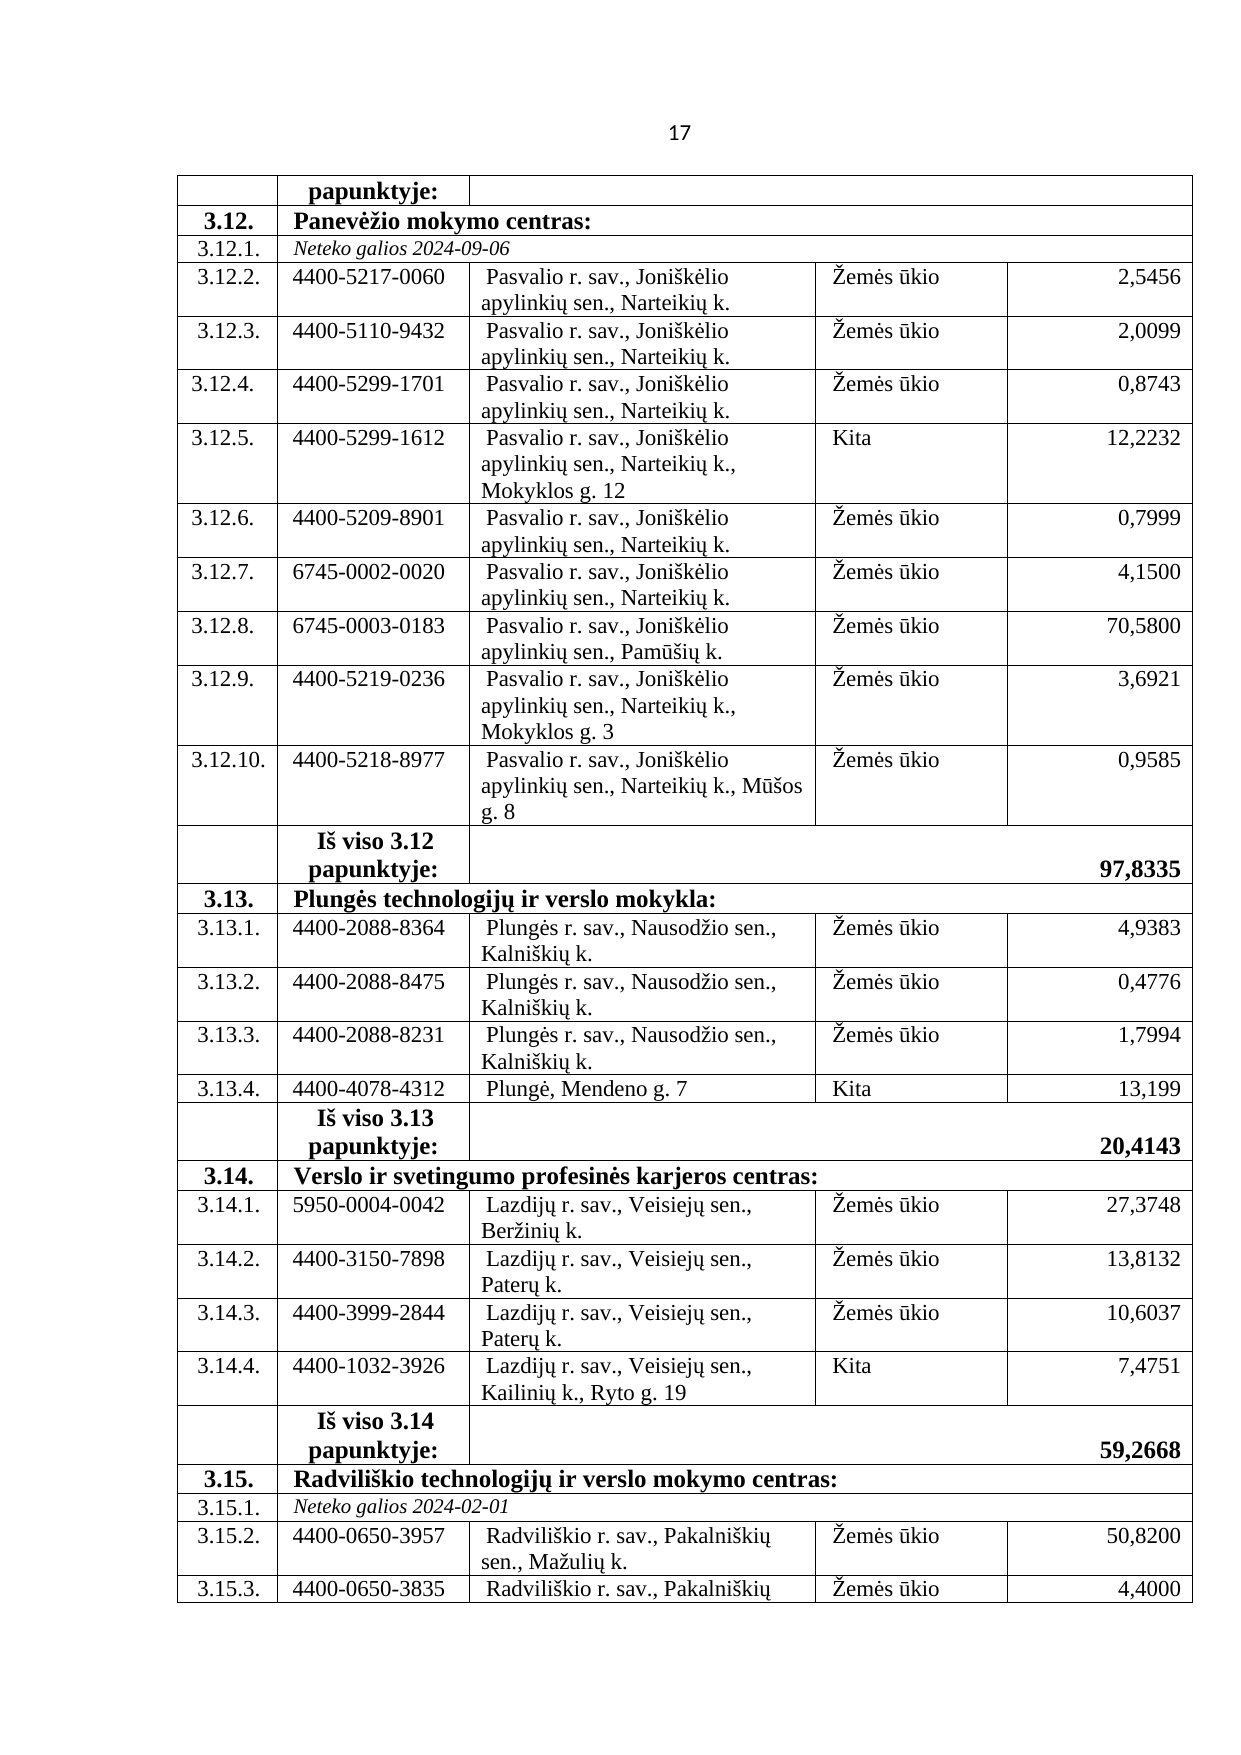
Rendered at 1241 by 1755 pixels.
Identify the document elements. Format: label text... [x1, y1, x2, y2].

table_cell 3.12.6. [178, 504, 277, 557]
table_cell 3,6921 [1008, 666, 1192, 744]
table_cell Plungės r. sav., Nausodžio sen., Kalniškių k. [470, 914, 815, 967]
table_cell 4400-3999-2844 [278, 1299, 469, 1351]
table_cell 4400-5218-8977 [278, 746, 469, 825]
table_cell 3.14.4. [178, 1352, 277, 1405]
table_cell 12,2232 [1008, 424, 1192, 503]
table_cell [178, 826, 277, 883]
table_cell 3.12.9. [178, 666, 277, 744]
table_cell 3.15.3. [178, 1576, 277, 1602]
table_cell Pasvalio r. sav., Joniškėlio apylinkių sen., Pamūšių k. [470, 612, 815, 664]
table_cell 3.13.3. [178, 1022, 277, 1074]
table_cell papunktyje: [278, 176, 469, 205]
table_cell 5950-0004-0042 [278, 1191, 469, 1244]
table_cell 70,5800 [1008, 612, 1192, 664]
table_cell Radviliškio r. sav., Pakalniškių sen., Mažulių k. [470, 1522, 815, 1574]
table_cell Pasvalio r. sav., Joniškėlio apylinkių sen., Narteikių k., Mokyklos g. 12 [470, 424, 815, 503]
table_cell Panevėžio mokymo centras: [278, 206, 1192, 234]
table_cell Žemės ūkio [816, 1299, 1007, 1351]
table_cell 4400-5209-8901 [278, 504, 469, 557]
table_cell 3.12.1. [178, 236, 277, 262]
table_cell Neteko galios 2024-09-06 [278, 236, 1192, 262]
table_cell [178, 1103, 277, 1160]
table_cell 4400-2088-8231 [278, 1022, 469, 1074]
table_cell 6745-0002-0020 [278, 558, 469, 611]
table_cell 4400-2088-8475 [278, 968, 469, 1021]
table_cell 3.14.1. [178, 1191, 277, 1244]
table_cell 4,9383 [1008, 914, 1192, 967]
table_cell 4400-5217-0060 [278, 263, 469, 316]
table_cell 3.13.4. [178, 1075, 277, 1102]
table_cell 3.12.2. [178, 263, 277, 316]
table_cell 3.14.3. [178, 1299, 277, 1351]
table_cell 13,8132 [1008, 1245, 1192, 1297]
table_cell 3.15.2. [178, 1522, 277, 1574]
table_cell 27,3748 [1008, 1191, 1192, 1244]
table_cell 4400-5299-1612 [278, 424, 469, 503]
table_cell Radviliškio r. sav., Pakalniškių [470, 1576, 815, 1602]
table_cell 10,6037 [1008, 1299, 1192, 1351]
table_cell 3.12.5. [178, 424, 277, 503]
table_cell Plungės r. sav., Nausodžio sen., Kalniškių k. [470, 1022, 815, 1074]
table_cell Žemės ūkio [816, 968, 1007, 1021]
table_cell Lazdijų r. sav., Veisiejų sen., Kailinių k., Ryto g. 19 [470, 1352, 815, 1405]
table_cell 3.12.10. [178, 746, 277, 825]
table_cell 59,2668 [470, 1406, 1192, 1463]
table_cell 4400-5110-9432 [278, 317, 469, 369]
table_cell 3.12.7. [178, 558, 277, 611]
table_cell Iš viso 3.12 papunktyje: [278, 826, 469, 883]
table_cell Pasvalio r. sav., Joniškėlio apylinkių sen., Narteikių k., Mūšos g. 8 [470, 746, 815, 825]
table_cell Žemės ūkio [816, 1576, 1007, 1602]
table_cell Žemės ūkio [816, 317, 1007, 369]
table_cell Plungė, Mendeno g. 7 [470, 1075, 815, 1102]
table_cell Neteko galios 2024-02-01 [278, 1494, 1192, 1521]
table_cell 4400-4078-4312 [278, 1075, 469, 1102]
table_cell Žemės ūkio [816, 504, 1007, 557]
table_cell 1,7994 [1008, 1022, 1192, 1074]
table_cell Žemės ūkio [816, 1191, 1007, 1244]
table_cell 4,4000 [1008, 1576, 1192, 1602]
table_cell 2,5456 [1008, 263, 1192, 316]
table_cell 3.12.4. [178, 370, 277, 423]
table_cell Pasvalio r. sav., Joniškėlio apylinkių sen., Narteikių k. [470, 558, 815, 611]
table_cell Lazdijų r. sav., Veisiejų sen., Beržinių k. [470, 1191, 815, 1244]
table_cell Pasvalio r. sav., Joniškėlio apylinkių sen., Narteikių k. [470, 263, 815, 316]
table_cell Kita [816, 424, 1007, 503]
table_cell 4400-3150-7898 [278, 1245, 469, 1297]
table_cell 4400-5299-1701 [278, 370, 469, 423]
table_cell 4400-2088-8364 [278, 914, 469, 967]
table_cell 3.15. [178, 1465, 277, 1493]
table_cell 4400-5219-0236 [278, 666, 469, 744]
table_cell Žemės ūkio [816, 558, 1007, 611]
table_cell 7,4751 [1008, 1352, 1192, 1405]
table_cell Žemės ūkio [816, 666, 1007, 744]
table_cell 0,4776 [1008, 968, 1192, 1021]
table_cell 3.15.1. [178, 1494, 277, 1521]
table_cell 0,9585 [1008, 746, 1192, 825]
table_cell Plungės technologijų ir verslo mokykla: [278, 884, 1192, 913]
table_cell Kita [816, 1075, 1007, 1102]
table_cell 97,8335 [470, 826, 1192, 883]
table_cell 4400-0650-3957 [278, 1522, 469, 1574]
table_cell 2,0099 [1008, 317, 1192, 369]
table_cell 3.12. [178, 206, 277, 234]
table_cell 3.14.2. [178, 1245, 277, 1297]
table_cell Plungės r. sav., Nausodžio sen., Kalniškių k. [470, 968, 815, 1021]
table_cell 3.13.2. [178, 968, 277, 1021]
table_cell Radviliškio technologijų ir verslo mokymo centras: [278, 1465, 1192, 1493]
table_cell [470, 176, 1192, 205]
table_cell Žemės ūkio [816, 1522, 1007, 1574]
table_cell 4400-1032-3926 [278, 1352, 469, 1405]
table_cell 3.12.3. [178, 317, 277, 369]
table_cell 13,199 [1008, 1075, 1192, 1102]
table_cell Iš viso 3.14 papunktyje: [278, 1406, 469, 1463]
table_cell [178, 176, 277, 205]
table_cell Žemės ūkio [816, 746, 1007, 825]
table_cell Žemės ūkio [816, 1245, 1007, 1297]
table_cell 0,7999 [1008, 504, 1192, 557]
table_cell Pasvalio r. sav., Joniškėlio apylinkių sen., Narteikių k. [470, 504, 815, 557]
table_cell Žemės ūkio [816, 914, 1007, 967]
table_cell 6745-0003-0183 [278, 612, 469, 664]
table_cell 50,8200 [1008, 1522, 1192, 1574]
table_cell Žemės ūkio [816, 612, 1007, 664]
table_cell 0,8743 [1008, 370, 1192, 423]
table_cell 4400-0650-3835 [278, 1576, 469, 1602]
table_cell Pasvalio r. sav., Joniškėlio apylinkių sen., Narteikių k. [470, 370, 815, 423]
table_cell 3.13. [178, 884, 277, 913]
table_cell Lazdijų r. sav., Veisiejų sen., Paterų k. [470, 1299, 815, 1351]
table_cell Žemės ūkio [816, 263, 1007, 316]
table_cell Žemės ūkio [816, 370, 1007, 423]
table_cell 4,1500 [1008, 558, 1192, 611]
table_cell Pasvalio r. sav., Joniškėlio apylinkių sen., Narteikių k., Mokyklos g. 3 [470, 666, 815, 744]
table_cell 20,4143 [470, 1103, 1192, 1160]
table_cell 3.12.8. [178, 612, 277, 664]
table_cell Kita [816, 1352, 1007, 1405]
table_cell Pasvalio r. sav., Joniškėlio apylinkių sen., Narteikių k. [470, 317, 815, 369]
table_cell Žemės ūkio [816, 1022, 1007, 1074]
table_cell Lazdijų r. sav., Veisiejų sen., Paterų k. [470, 1245, 815, 1297]
table_cell [178, 1406, 277, 1463]
table_cell Iš viso 3.13 papunktyje: [278, 1103, 469, 1160]
table_cell 3.14. [178, 1161, 277, 1190]
table_cell 3.13.1. [178, 914, 277, 967]
table_cell Verslo ir svetingumo profesinės karjeros centras: [278, 1161, 1192, 1190]
